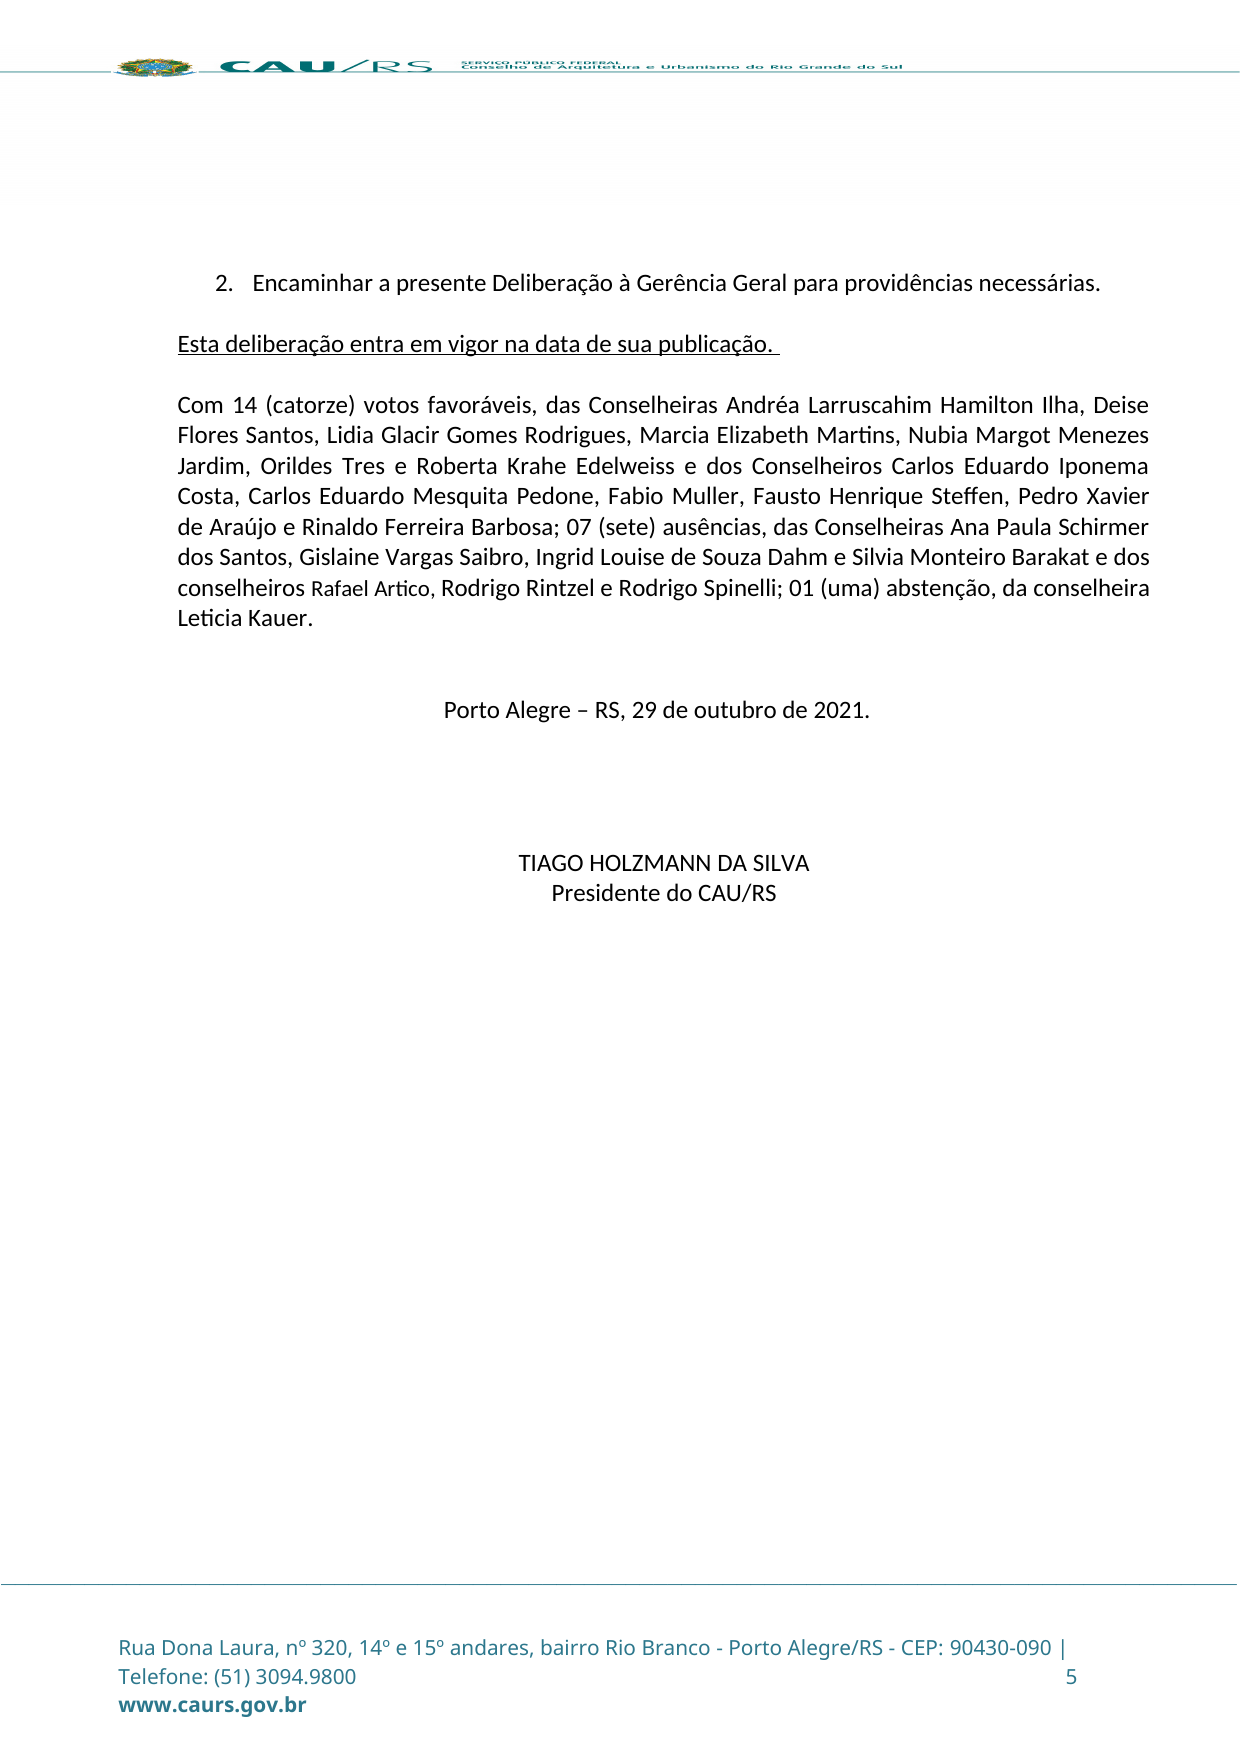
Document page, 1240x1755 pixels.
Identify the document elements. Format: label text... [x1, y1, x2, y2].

text TIAGO HOLZMANN DA SILVA [177, 847, 1151, 877]
list Porto Alegre – RS, 29 de outubro de 2021. [177, 694, 1137, 724]
text Presidente do CAU/RS [177, 877, 1151, 938]
text Com 14 (catorze) votos favoráveis, das Conselheiras Andréa Larruscahim Hamilton Ilha, Deise Flores Santos, Lidia Glacir Gomes Rodrigues, Marcia Elizabeth Martins, Nubia Margot Menezes Jardim, Orildes Tres e Roberta Krahe Edelweiss e dos Conselheiros Carlos Eduardo Iponema Costa, Carlos Eduardo Mesquita Pedone, Fabio Muller, Fausto Henrique Steffen, Pedro Xavier de Araújo e Rinaldo Ferreira Barbosa; 07 (sete) ausências, das Conselheiras Ana Paula Schirmer dos Santos, Gislaine Vargas Saibro, Ingrid Louise de Souza Dahm e Silvia Monteiro Barakat e dos conselheiros Rafael Artico, Rodrigo Rintzel e Rodrigo Spinelli; 01 (uma) abstenção, da conselheira Leticia Kauer. [177, 389, 1151, 633]
list Encaminhar a presente Deliberação à Gerência Geral para providências necessárias. [215, 267, 1151, 297]
text Esta deliberação entra em vigor na data de sua publicação. [177, 328, 1151, 358]
